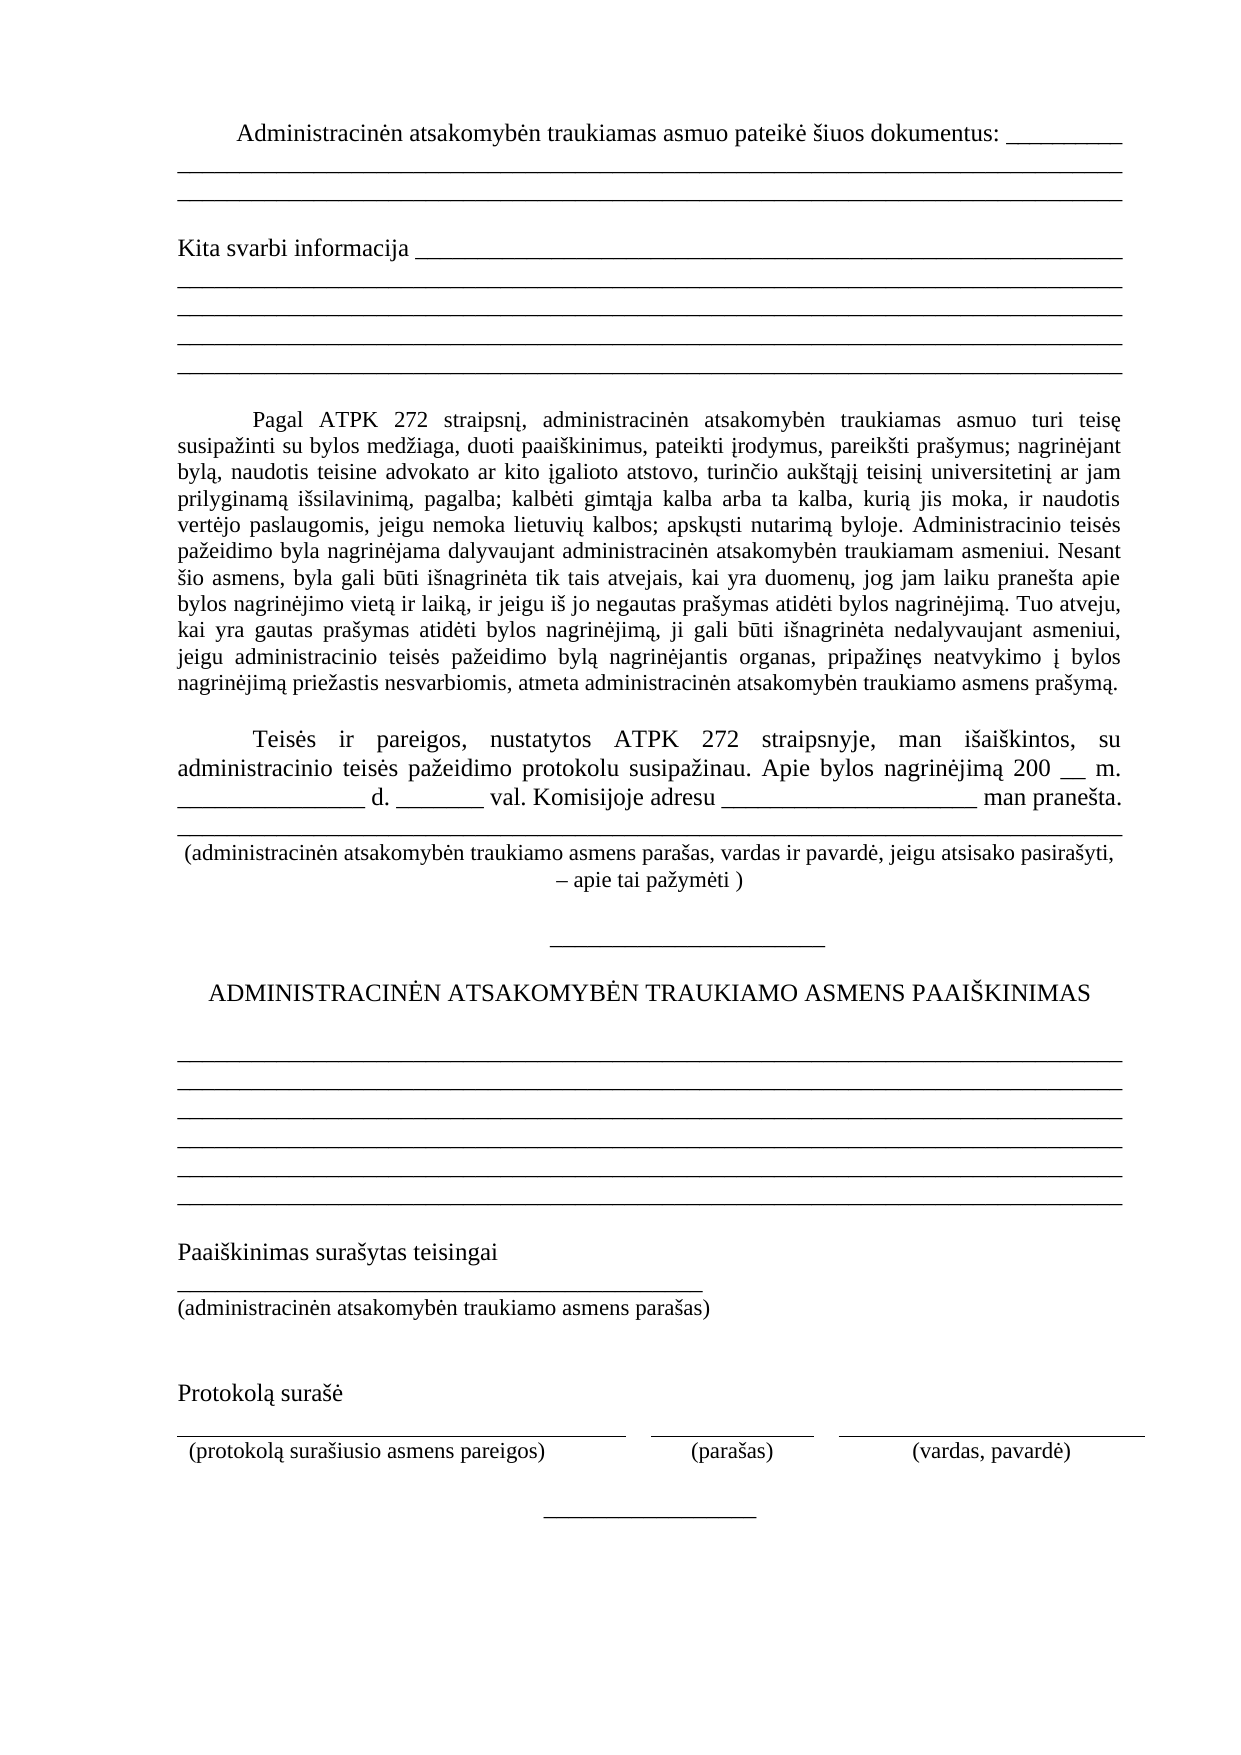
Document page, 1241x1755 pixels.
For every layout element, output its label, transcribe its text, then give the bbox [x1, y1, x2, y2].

text _ [177, 1122, 1122, 1147]
text _ [177, 291, 1122, 315]
text _ [177, 262, 1122, 287]
table_header [814, 1436, 838, 1463]
table_header (protokolą surašiusio asmens pareigos) [177, 1437, 626, 1463]
text (administracinėn atsakomybėn traukiamo asmens parašas) [177, 1294, 1122, 1321]
text _ [177, 319, 1122, 344]
text Pagal ATPK 272 straipsnį, administracinėn atsakomybėn traukiamas asmuo turi teisę susipažinti su bylos medžiaga, duoti paaiškinimus, pateikti įrodymus, pareikšti prašymus; nagrinėjant bylą, naudotis teisine advokato ar kito įgalioto atstovo, turinčio aukštąjį teisinį universitetinį ar jam prilyginamą išsilavinimą, pagalba; kalbėti gimtąja kalba arba ta kalba, kurią jis moka, ir naudotis vertėjo paslaugomis, jeigu nemoka lietuvių kalbos; apskųsti nutarimą byloje. Administracinio teisės pažeidimo byla nagrinėjama dalyvaujant administracinėn atsakomybėn traukiamam asmeniui. Nesant šio asmens, byla gali būti išnagrinėta tik tais atvejais, kai yra duomenų, jog jam laiku pranešta apie bylos nagrinėjimo vietą ir laiką, ir jeigu iš jo negautas prašymas atidėti bylos nagrinėjimą. Tuo atveju, kai yra gautas prašymas atidėti bylos nagrinėjimą, ji gali būti išnagrinėta nedalyvaujant asmeniui, jeigu administracinio teisės pažeidimo bylą nagrinėjantis organas, pripažinęs neatvykimo į bylos nagrinėjimą priežastis nesvarbiomis, atmeta administracinėn atsakomybėn traukiamo asmens prašymą. [177, 406, 1122, 696]
text Paaiškinimas surašytas teisingai [177, 1237, 1122, 1266]
text _ [177, 1036, 1122, 1061]
text _ [177, 811, 1122, 835]
table_header (parašas) [651, 1437, 813, 1463]
table_header [626, 1436, 651, 1463]
text Kita svarbi informacija [177, 233, 1122, 262]
text (administracinėn atsakomybėn traukiamo asmens parašas, vardas ir pavardė, jeigu atsisako pasirašyti, – apie tai pažymėti ) [177, 839, 1122, 892]
table_header (vardas, pavardė) [839, 1437, 1144, 1463]
text ______________________ [177, 921, 1122, 949]
text _ [177, 1064, 1122, 1089]
text _ [177, 1179, 1122, 1204]
text Teisės ir pareigos, nustatytos ATPK 272 straipsnyje, man išaiškintos, su administracinio teisės pažeidimo protokolu susipažinau. Apie bylos nagrinėjimą 200 __ m. _______________ d. _______ val. Komisijoje adresu man pranešta. [177, 724, 1122, 811]
text ADMINISTRACINĖN ATSAKOMYBĖN TRAUKIAMO ASMENS PAAIŠKINIMAS [177, 978, 1122, 1007]
text Protokolą surašė [177, 1378, 1122, 1407]
text _________________ [177, 1492, 1122, 1521]
text _ [177, 1093, 1122, 1118]
text _ [177, 147, 1122, 172]
text _ [177, 1151, 1122, 1176]
text _ [177, 176, 1122, 200]
text __________________________________________ [177, 1266, 1122, 1294]
text Administracinėn atsakomybėn traukiamas asmuo pateikė šiuos dokumentus: [177, 118, 1122, 147]
text _ [177, 348, 1122, 373]
